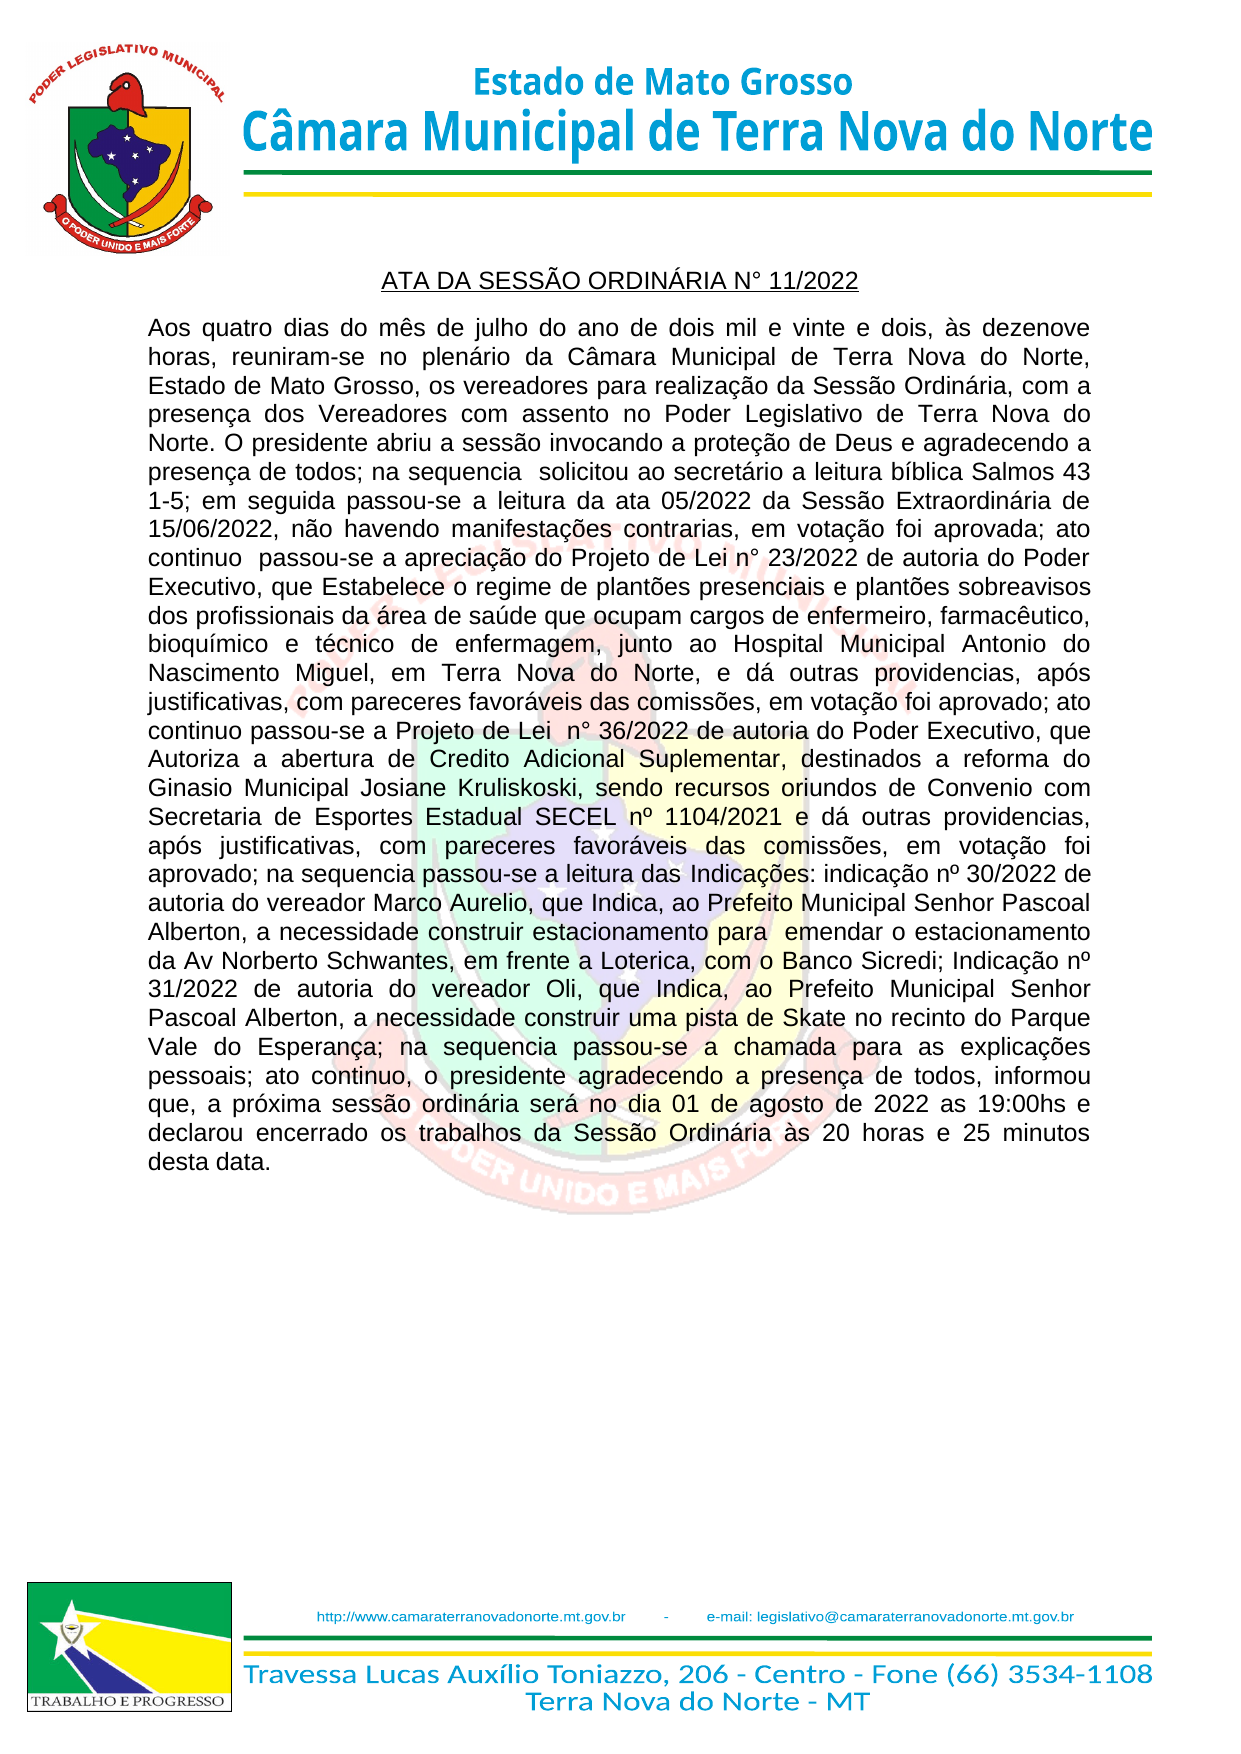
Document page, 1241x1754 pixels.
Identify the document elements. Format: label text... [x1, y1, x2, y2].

picture [25, 42, 230, 256]
text ATA DA SESSÃO ORDINÁRIA N° 11/2022 [148, 266, 1092, 294]
picture [28, 1583, 231, 1711]
text Aos quatro dias do mês de julho do ano de dois mil e vinte e dois, às dezenove horas, reuniram-se no plenário da Câmara Municipal de Terra Nova do Norte, Estado de Mato Grosso, os vereadores para realização da Sessão Ordinária, com a presença dos Vereadores com assento no Poder Legislativo de Terra Nova do Norte. O presidente abriu a sessão invocando a proteção de Deus e agradecendo a presença de todos; na sequencia solicitou ao secretário a leitura bíblica Salmos 43 1-5; em seguida passou-se a leitura da ata 05/2022 da Sessão Extraordinária de 15/06/2022, não havendo manifestações contrarias, em votação foi aprovada; ato continuo passou-se a apreciação do Projeto de Lei n° 23/2022 de autoria do Poder Executivo, que Estabelece o regime de plantões presenciais e plantões sobreavisos dos profissionais da área de saúde que ocupam cargos de enfermeiro, farmacêutico, bioquímico e técnico de enfermagem, junto ao Hospital Municipal Antonio do Nascimento Miguel, em Terra Nova do Norte, e dá outras providencias, após justificativas, com pareceres favoráveis das comissões, em votação foi aprovado; ato continuo passou-se a Projeto de Lei n° 36/2022 de autoria do Poder Executivo, que Autoriza a abertura de Credito Adicional Suplementar, destinados a reforma do Ginasio Municipal Josiane Kruliskoski, sendo recursos oriundos de Convenio com Secretaria de Esportes Estadual SECEL nº 1104/2021 e dá outras providencias, após justificativas, com pareceres favoráveis das comissões, em votação foi aprovado; na sequencia passou-se a leitura das Indicações: indicação nº 30/2022 de autoria do vereador Marco Aurelio, que Indica, ao Prefeito Municipal Senhor Pascoal Alberton, a necessidade construir estacionamento para emendar o estacionamento da Av Norberto Schwantes, em frente a Loterica, com o Banco Sicredi; Indicação nº 31/2022 de autoria do vereador Oli, que Indica, ao Prefeito Municipal Senhor Pascoal Alberton, a necessidade construir uma pista de Skate no recinto do Parque Vale do Esperança; na sequencia passou-se a chamada para as explicações pessoais; ato continuo, o presidente agradecendo a presença de todos, informou que, a próxima sessão ordinária será no dia 01 de agosto de 2022 as 19:00hs e declarou encerrado os trabalhos da Sessão Ordinária às 20 horas e 25 minutos desta data. [148, 313, 1092, 1176]
